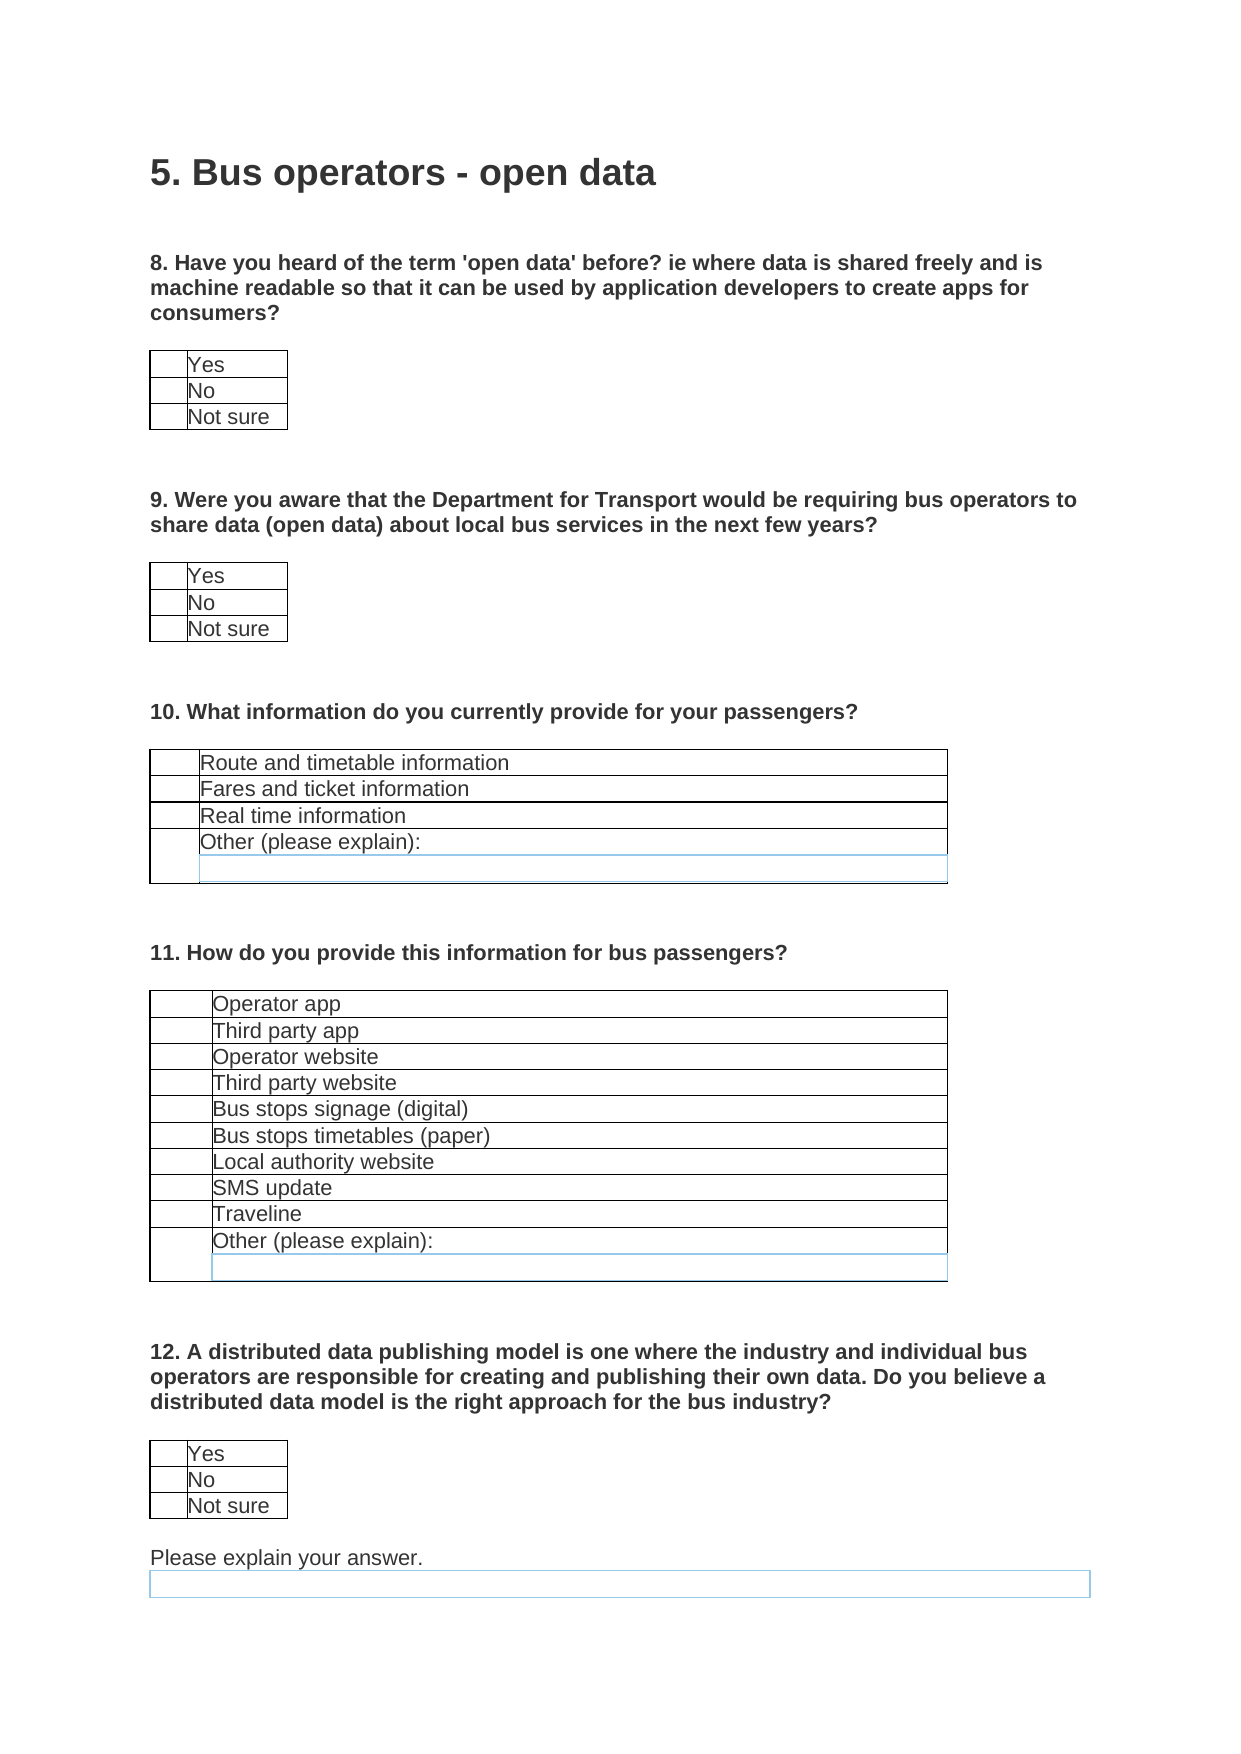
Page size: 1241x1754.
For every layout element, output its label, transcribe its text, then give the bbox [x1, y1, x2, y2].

table_header [213, 1255, 947, 1279]
table_cell Bus stops signage (digital) [213, 1096, 947, 1122]
table_header [151, 563, 187, 588]
table_cell [151, 378, 187, 403]
table_cell No [188, 378, 287, 403]
table_header Yes [188, 351, 287, 377]
table_header [151, 991, 212, 1017]
table_cell [151, 1096, 212, 1122]
table_header Operator app [213, 991, 947, 1017]
table_cell [151, 404, 187, 429]
table_cell Other (please explain): [200, 829, 947, 854]
table_cell [151, 1175, 212, 1200]
table_cell Real time information [200, 803, 947, 828]
text Please explain your answer. [150, 1544, 1090, 1570]
table_cell Fares and ticket information [200, 776, 947, 801]
table_cell Third party app [213, 1018, 947, 1043]
table_cell Other (please explain): [213, 1228, 947, 1253]
table_cell [151, 1467, 187, 1492]
table_cell Operator website [213, 1044, 947, 1069]
table_cell [151, 590, 187, 615]
table_header [200, 856, 947, 881]
table_cell [151, 776, 199, 801]
table_cell [151, 803, 199, 828]
table_cell Local authority website [213, 1149, 947, 1174]
table_header [151, 750, 199, 775]
table_cell [151, 1228, 212, 1281]
table_header Yes [188, 563, 287, 588]
table_cell Bus stops timetables (paper) [213, 1123, 947, 1148]
table_cell Not sure [188, 616, 287, 641]
text 5. Bus operators - open data [150, 150, 1090, 193]
subtitle 11. How do you provide this information for bus passengers? [150, 940, 1090, 965]
table_cell Traveline [213, 1201, 947, 1227]
table_cell [151, 1044, 212, 1069]
subtitle 9. Were you aware that the Department for Transport would be requiring bus operators to share data (open data) about local bus services in the next few years? [150, 487, 1090, 537]
table_cell Not sure [188, 1493, 287, 1518]
table_cell No [188, 1467, 287, 1492]
table_header [151, 1571, 1089, 1597]
table_header Yes [188, 1441, 287, 1466]
subtitle 12. A distributed data publishing model is one where the industry and individual bus operators are responsible for creating and publishing their own data. Do you believe a distributed data model is the right approach for the bus industry? [150, 1339, 1090, 1414]
table_cell Not sure [188, 404, 287, 429]
subtitle 10. What information do you currently provide for your passengers? [150, 698, 1090, 724]
table_header Route and timetable information [200, 750, 947, 775]
table_cell [151, 1018, 212, 1043]
table_cell [151, 1123, 212, 1148]
table_cell Third party website [213, 1070, 947, 1095]
table_cell [151, 1149, 212, 1174]
table_cell [151, 616, 187, 641]
table_cell No [188, 590, 287, 615]
table_cell [151, 1201, 212, 1227]
table_cell SMS update [213, 1175, 947, 1200]
subtitle 8. Have you heard of the term 'open data' before? ie where data is shared freely and is machine readable so that it can be used by application developers to create apps for consumers? [150, 249, 1090, 325]
table_header [151, 1441, 187, 1466]
table_cell [151, 1493, 187, 1518]
table_cell [151, 1070, 212, 1095]
table_header [151, 351, 187, 377]
table_cell [151, 829, 199, 882]
